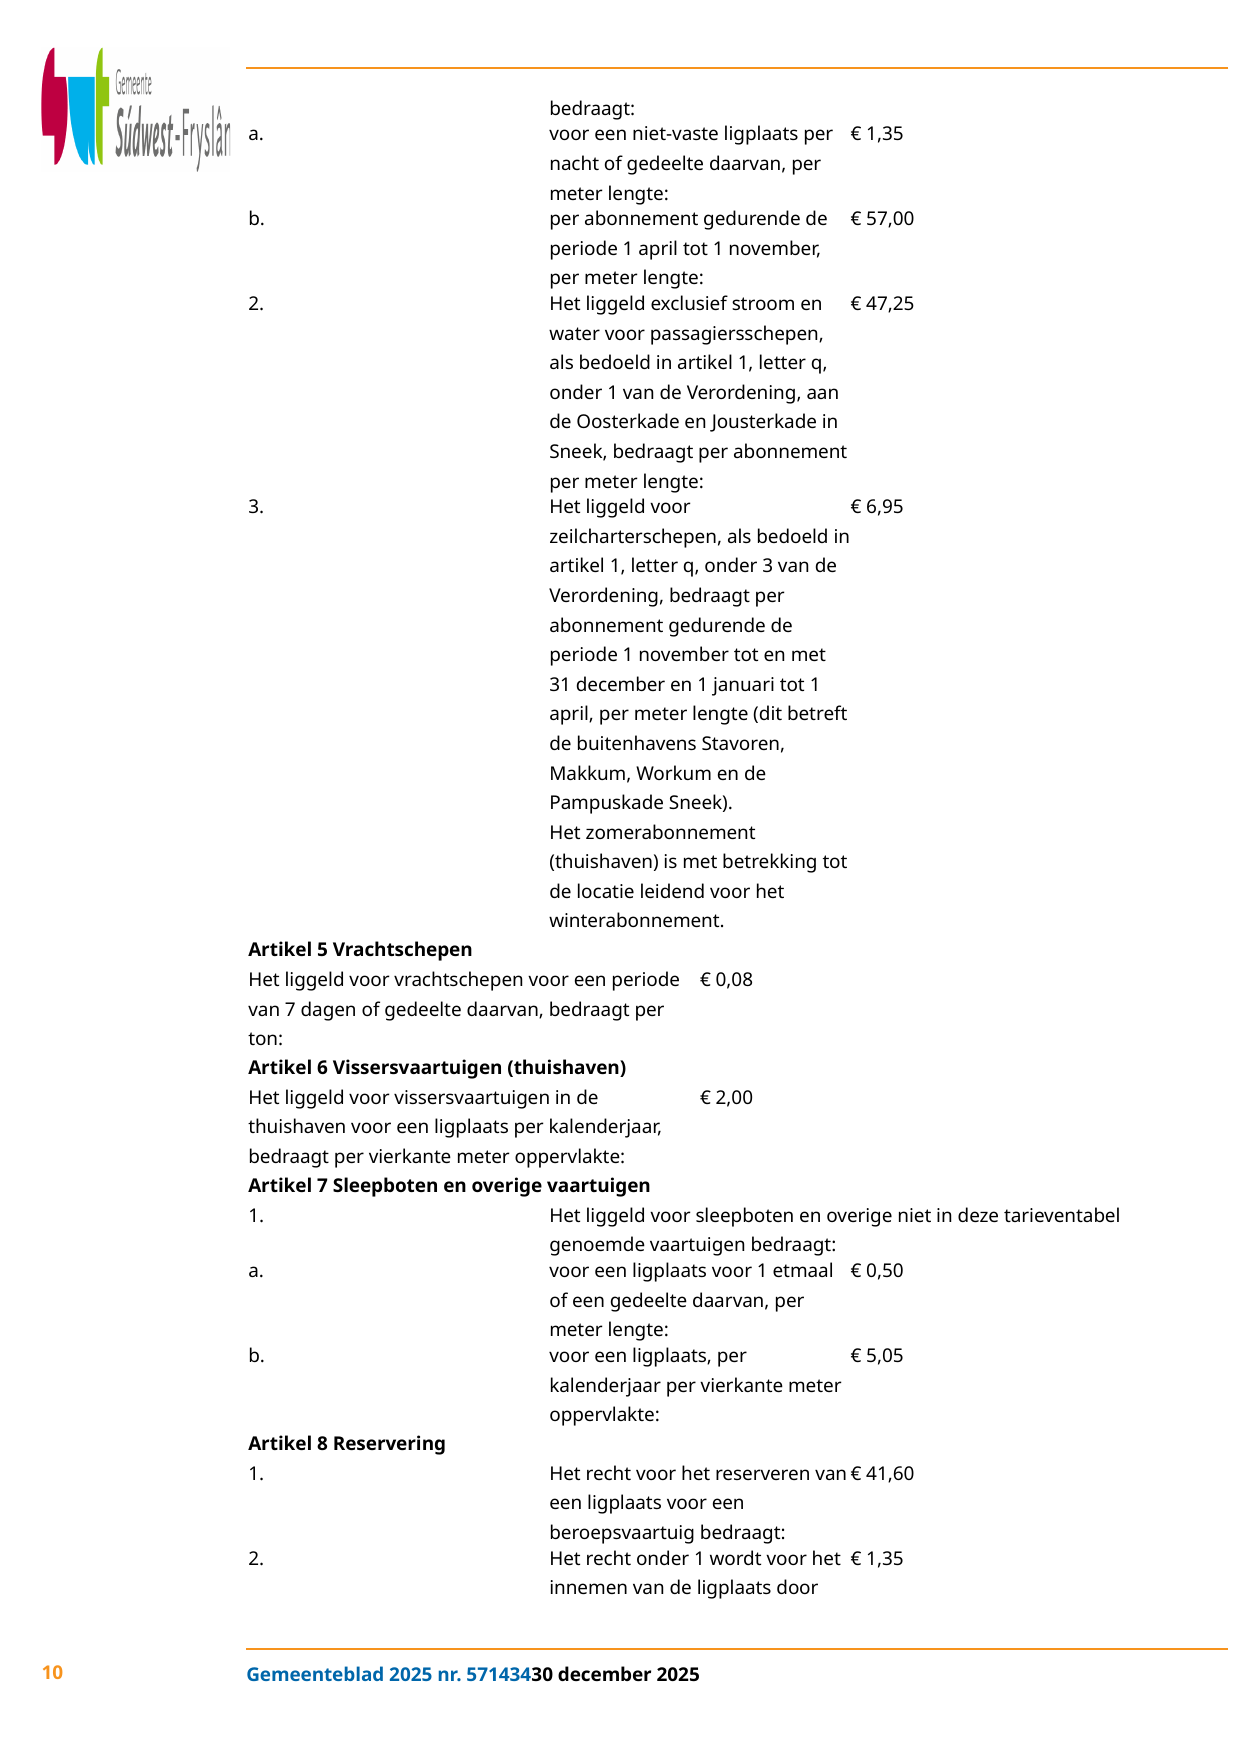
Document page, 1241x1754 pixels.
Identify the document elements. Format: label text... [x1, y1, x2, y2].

table_cell Het liggeld voor zeilcharterschepen, als bedoeld in artikel 1, letter q, onder 3 van de Verordening, bedraagt per abonnement gedurende de periode 1 november tot en met 31 december en 1 januari tot 1 april, per meter lengte (dit betreft de buitenhavens Stavoren, Makkum, Workum en de Pampuskade Sneek). Het zomerabonnement (thuishaven) is met betrekking tot de locatie leidend voor het winterabonnement. [549, 494, 850, 933]
text Artikel 8 Reservering [248, 1430, 1152, 1456]
table_header Het liggeld voor vissersvaartuigen in de thuishaven voor een ligplaats per kalenderjaar, bedraagt per vierkante meter oppervlakte: [248, 1084, 700, 1169]
table_header Het recht voor het reserveren van een ligplaats voor een beroepsvaartuig bedraagt: [549, 1460, 850, 1545]
table_cell per abonnement gedurende de periode 1 april tot 1 november, per meter lengte: [549, 205, 850, 290]
text Artikel 7 Sleepboten en overige vaartuigen [248, 1172, 1152, 1198]
table_cell b. [248, 205, 549, 290]
table_cell 2. [248, 1545, 549, 1600]
table_cell voor een niet-vaste ligplaats per nacht of gedeelte daarvan, per meter lengte: [549, 121, 850, 205]
table_cell Het liggeld exclusief stroom en water voor passagiersschepen, als bedoeld in artikel 1, letter q, onder 1 van de Verordening, aan de Oosterkade en Jousterkade in Sneek, bedraagt per abonnement per meter lengte: [549, 290, 850, 493]
table_cell 2. [248, 290, 549, 493]
table_cell € 1,35 [850, 1545, 1152, 1600]
table_cell a. [248, 121, 549, 205]
table_cell b. [248, 1342, 549, 1427]
table_header bedraagt: [549, 95, 850, 121]
table_header Het liggeld voor sleepboten en overige niet in deze tarieventabel genoemde vaartuigen bedraagt: [549, 1202, 1152, 1257]
table_cell a. [248, 1257, 549, 1342]
table_header 1. [248, 1202, 549, 1257]
table_cell € 57,00 [850, 205, 1152, 290]
table_header € 0,08 [700, 966, 1152, 1051]
table_cell € 0,50 [850, 1257, 1152, 1342]
table_cell € 6,95 [850, 494, 1152, 933]
table_header 1. [248, 1460, 549, 1545]
table_cell Het recht onder 1 wordt voor het innemen van de ligplaats door [549, 1545, 850, 1600]
table_cell € 5,05 [850, 1342, 1152, 1427]
text Artikel 6 Vissersvaartuigen (thuishaven) [248, 1054, 1152, 1080]
table_cell 3. [248, 494, 549, 933]
table_cell voor een ligplaats, per kalenderjaar per vierkante meter oppervlakte: [549, 1342, 850, 1427]
table_header [850, 95, 1152, 121]
table_cell voor een ligplaats voor 1 etmaal of een gedeelte daarvan, per meter lengte: [549, 1257, 850, 1342]
table_cell € 47,25 [850, 290, 1152, 493]
table_header € 41,60 [850, 1460, 1152, 1545]
table_header Het liggeld voor vrachtschepen voor een periode van 7 dagen of gedeelte daarvan, bedraagt per ton: [248, 966, 700, 1051]
table_cell € 1,35 [850, 121, 1152, 205]
picture [41, 47, 231, 172]
text Artikel 5 Vrachtschepen [248, 937, 1152, 962]
table_header € 2,00 [700, 1084, 1152, 1169]
table_header [248, 95, 549, 121]
